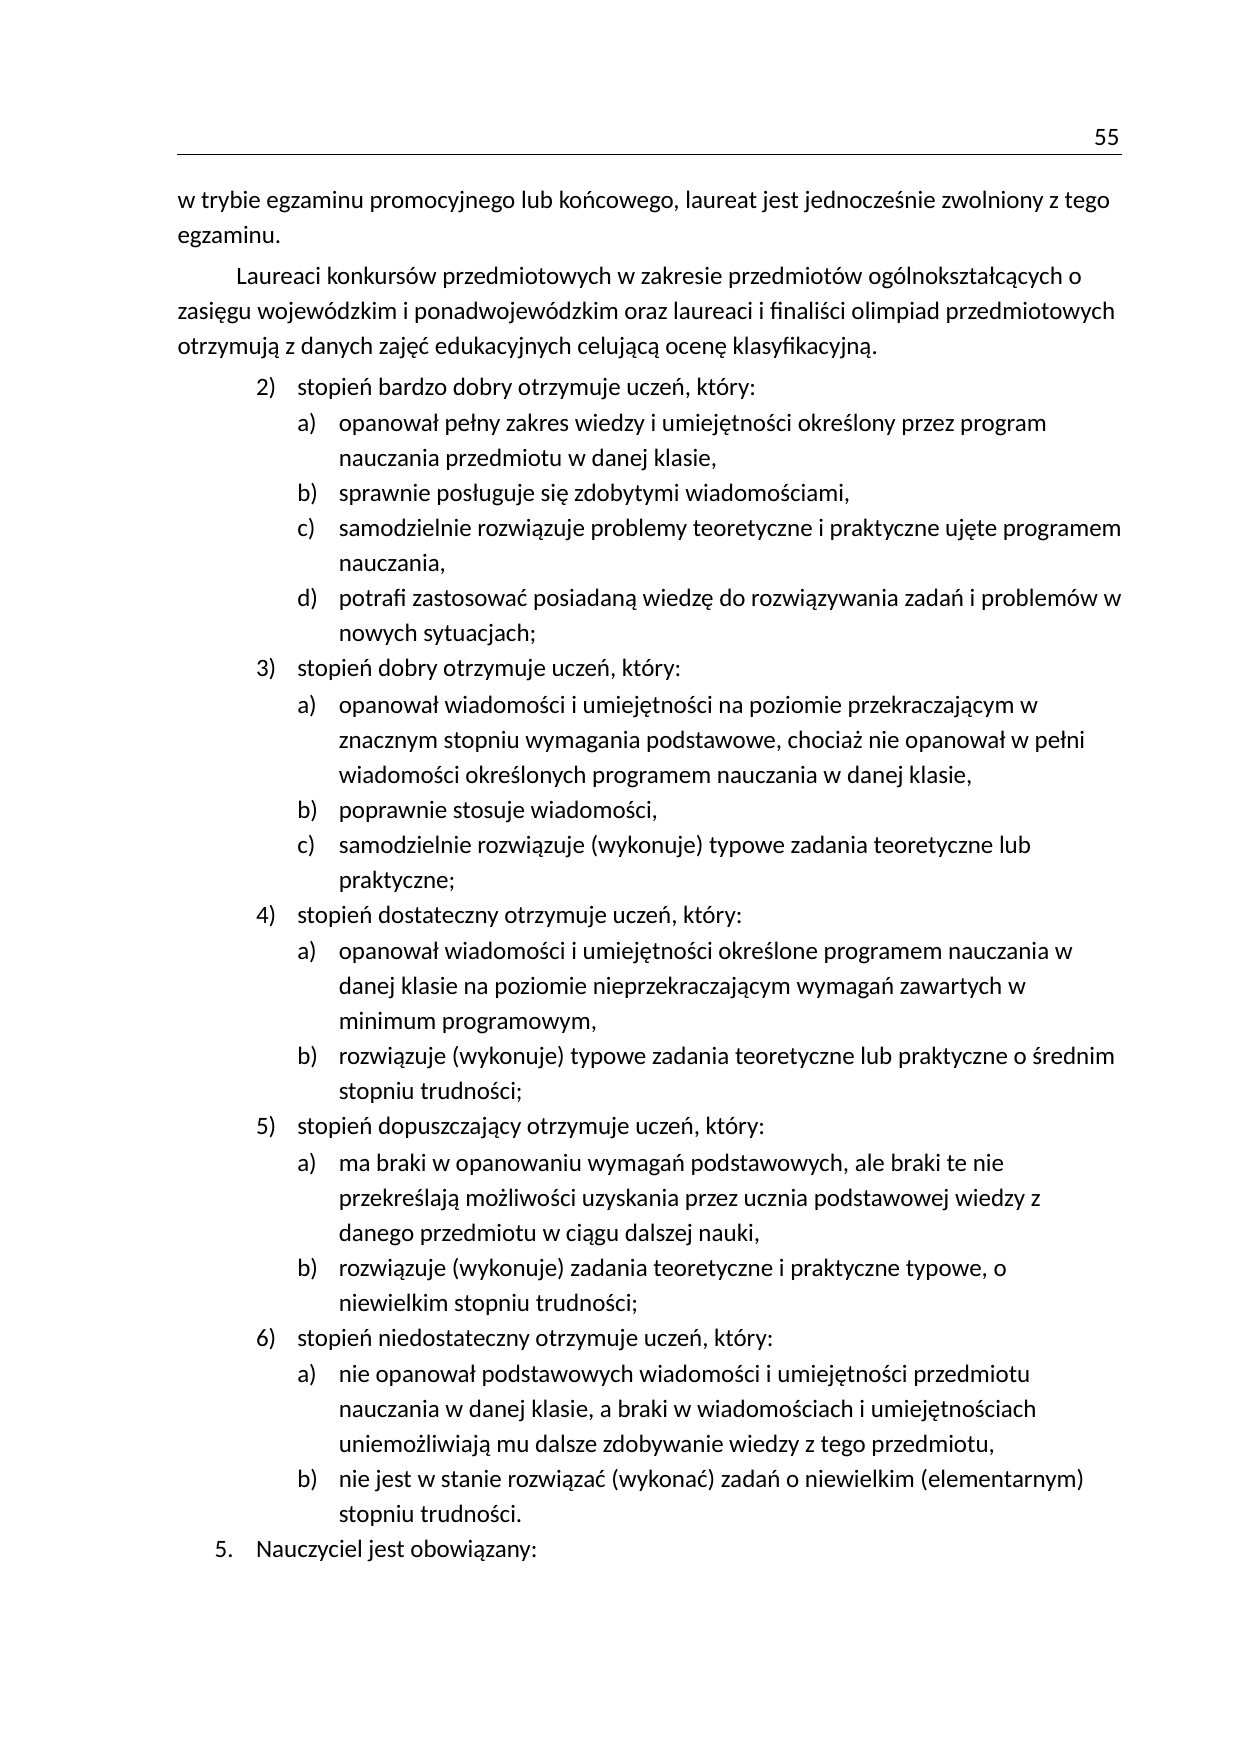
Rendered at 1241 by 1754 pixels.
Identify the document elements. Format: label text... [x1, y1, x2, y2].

list opanował wiadomości i umiejętności na poziomie przekraczającym w znacznym stopniu wymagania podstawowe, chociaż nie opanował w pełni wiadomości określonych programem nauczania w danej klasie, [297, 689, 1122, 789]
text w trybie egzaminu promocyjnego lub końcowego, laureat jest jednocześnie zwolniony z tego egzaminu. [177, 184, 1122, 249]
list nie opanował podstawowych wiadomości i umiejętności przedmiotu nauczania w danej klasie, a braki w wiadomościach i umiejętnościach uniemożliwiają mu dalsze zdobywanie wiedzy z tego przedmiotu, [297, 1358, 1122, 1459]
list potrafi zastosować posiadaną wiedzę do rozwiązywania zadań i problemów w nowych sytuacjach; [297, 582, 1122, 648]
list samodzielnie rozwiązuje (wykonuje) typowe zadania teoretyczne lub praktyczne; [297, 829, 1122, 894]
list stopień dostateczny otrzymuje uczeń, który: [256, 899, 1122, 929]
list rozwiązuje (wykonuje) zadania teoretyczne i praktyczne typowe, o niewielkim stopniu trudności; [297, 1252, 1122, 1317]
text Laureaci konkursów przedmiotowych w zakresie przedmiotów ogólnokształcących o zasięgu wojewódzkim i ponadwojewódzkim oraz laureaci i finaliści olimpiad przedmiotowych otrzymują z danych zajęć edukacyjnych celującą ocenę klasyfikacyjną. [177, 260, 1122, 361]
list nie jest w stanie rozwiązać (wykonać) zadań o niewielkim (elementarnym) stopniu trudności. [297, 1463, 1122, 1529]
list sprawnie posługuje się zdobytymi wiadomościami, [297, 477, 1122, 508]
list poprawnie stosuje wiadomości, [297, 794, 1122, 824]
list stopień dopuszczający otrzymuje uczeń, który: [256, 1110, 1122, 1141]
list stopień dobry otrzymuje uczeń, który: [256, 652, 1122, 683]
list stopień niedostateczny otrzymuje uczeń, który: [256, 1322, 1122, 1352]
list Nauczyciel jest obowiązany: [214, 1533, 1122, 1564]
list rozwiązuje (wykonuje) typowe zadania teoretyczne lub praktyczne o średnim stopniu trudności; [297, 1040, 1122, 1106]
list ma braki w opanowaniu wymagań podstawowych, ale braki te nie przekreślają możliwości uzyskania przez ucznia podstawowej wiedzy z danego przedmiotu w ciągu dalszej nauki, [297, 1147, 1122, 1247]
list stopień bardzo dobry otrzymuje uczeń, który: [256, 371, 1122, 401]
list samodzielnie rozwiązuje problemy teoretyczne i praktyczne ujęte programem nauczania, [297, 512, 1122, 578]
list opanował wiadomości i umiejętności określone programem nauczania w danej klasie na poziomie nieprzekraczającym wymagań zawartych w minimum programowym, [297, 935, 1122, 1036]
list opanował pełny zakres wiedzy i umiejętności określony przez program nauczania przedmiotu w danej klasie, [297, 407, 1122, 473]
